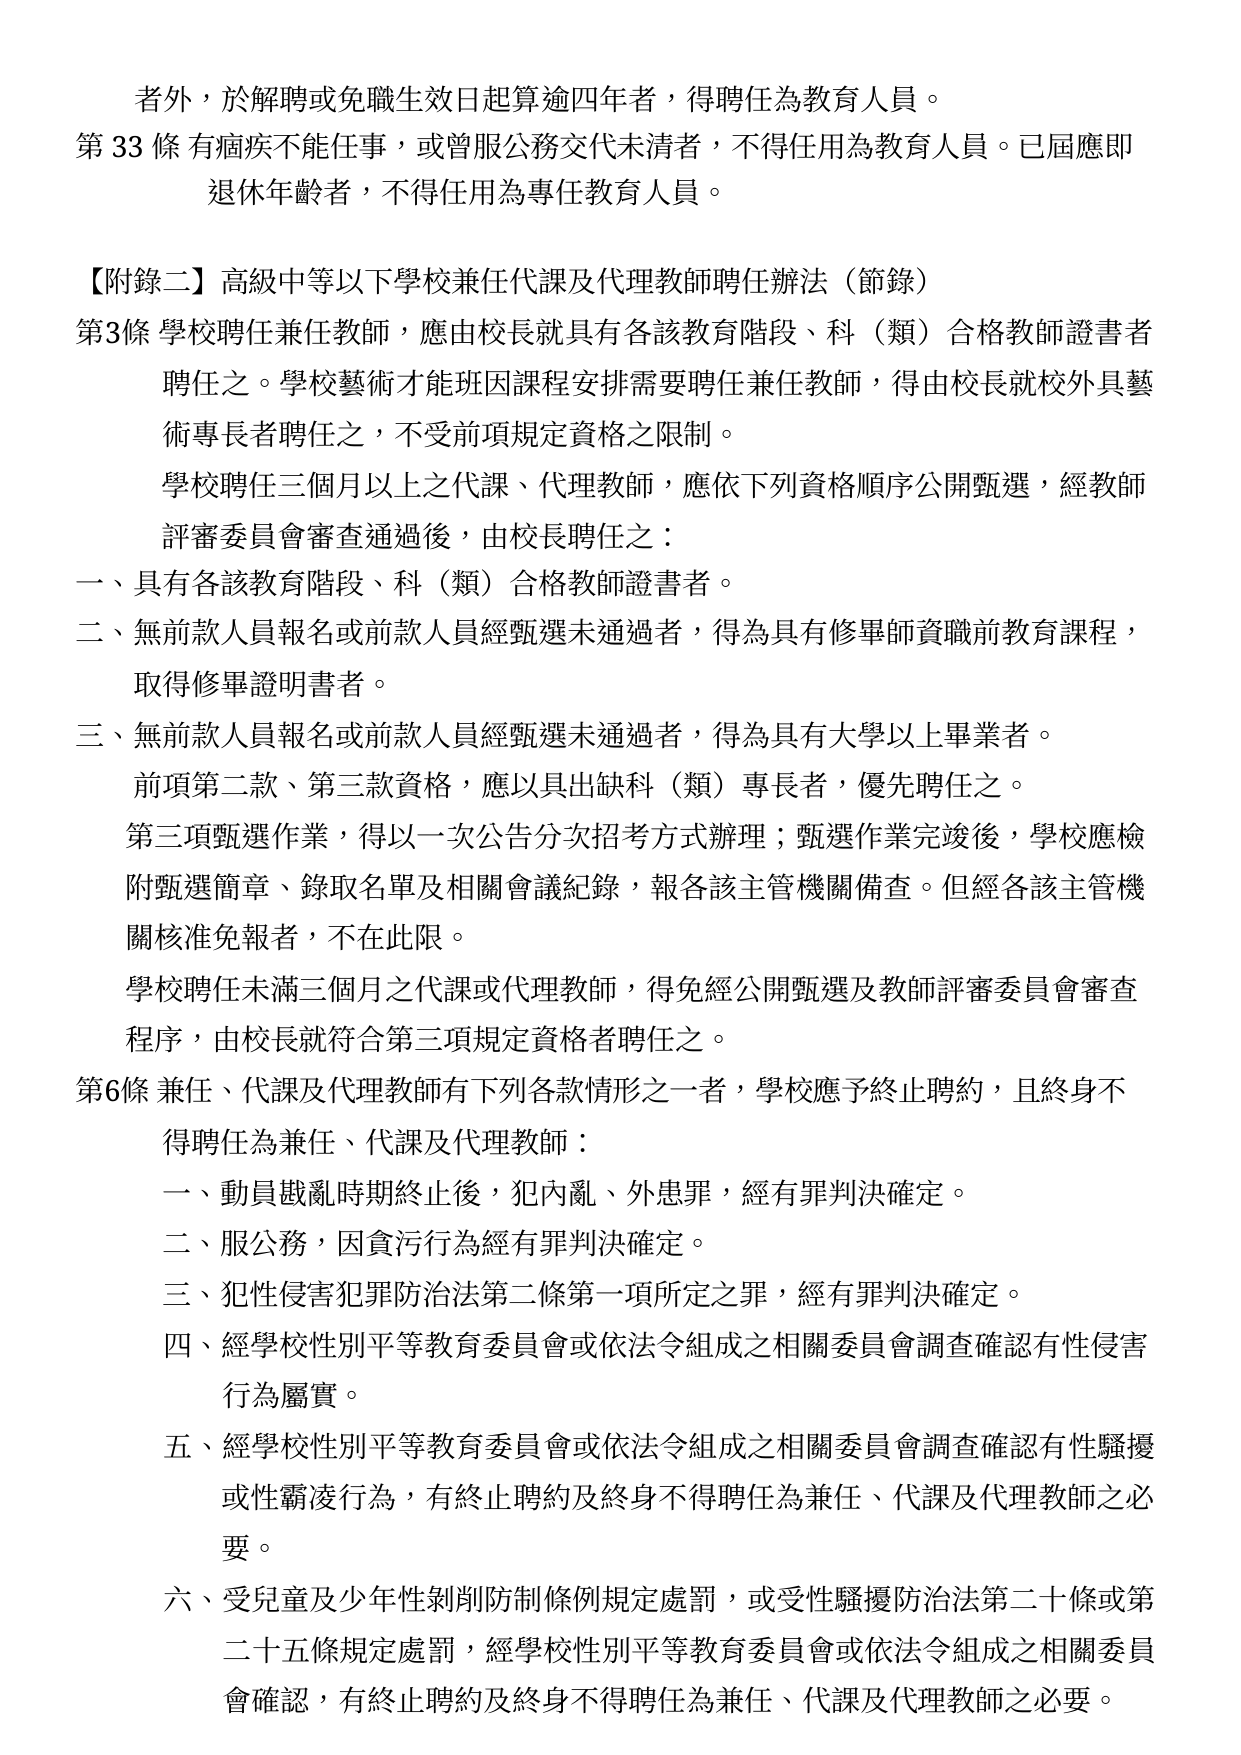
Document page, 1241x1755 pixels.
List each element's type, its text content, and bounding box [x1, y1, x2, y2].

text 四、經學校性別平等教育委員會或依法令組成之相關委員會調查確認有性侵害行為屬實。 [164, 1322, 1156, 1415]
text 一、動員戡亂時期終止後，犯內亂、外患罪，經有罪判決確定。二、服公務，因貪污行為經有罪判決確定。 [162, 1171, 980, 1263]
text 二、無前款人員報名或前款人員經甄選未通過者，得為具有修畢師資職前教育課程，取得修畢證明書者。 [75, 610, 1154, 703]
text 學校聘任未滿三個月之代課或代理教師，得免經公開甄選及教師評審委員會審查程序，由校長就符合第三項規定資格者聘任之。 [125, 967, 1146, 1059]
text 六、受兒童及少年性剝削防制條例規定處罰，或受性騷擾防治法第二十條或第二十五條規定處罰，經學校性別平等教育委員會或依法令組成之相關委員會確認，有終止聘約及終身不得聘任為兼任、代課及代理教師之必要。 [164, 1577, 1157, 1720]
text 學校聘任三個月以上之代課、代理教師，應依下列資格順序公開甄選，經教師評審委員會審查通過後，由校長聘任之： [161, 463, 1153, 556]
text 者外，於解聘或免職生效日起算逾四年者，得聘任為教育人員。 [134, 77, 1226, 119]
text 第3條 學校聘任兼任教師，應由校長就具有各該教育階段、科（類）合格教師證書者聘任之。學校藝術才能班因課程安排需要聘任兼任教師，得由校長就校外具藝術專長者聘任之，不受前項規定資格之限制。 [75, 309, 1154, 454]
text 【附錄二】高級中等以下學校兼任代課及代理教師聘任辦法（節錄） [75, 259, 1226, 301]
text 第三項甄選作業，得以一次公告分次招考方式辦理；甄選作業完竣後，學校應檢附甄選簡章、錄取名單及相關會議紀錄，報各該主管機關備查。但經各該主管機關核准免報者，不在此限。 [125, 814, 1146, 957]
text 第 33 條 有痼疾不能任事，或曾服公務交代未清者，不得任用為教育人員。已屆應即退休年齡者，不得任用為專任教育人員。 [75, 123, 1140, 212]
text 三、無前款人員報名或前款人員經甄選未通過者，得為具有大學以上畢業者。前項第二款、第三款資格，應以具出缺科（類）專長者，優先聘任之。 [75, 712, 1067, 805]
text 三、犯性侵害犯罪防治法第二條第一項所定之罪，經有罪判決確定。 [162, 1272, 1226, 1314]
text 第6條 兼任、代課及代理教師有下列各款情形之一者，學校應予終止聘約，且終身不得聘任為兼任、代課及代理教師： [75, 1068, 1154, 1161]
text 一、具有各該教育階段、科（類）合格教師證書者。 [75, 565, 1226, 602]
text 五、經學校性別平等教育委員會或依法令組成之相關委員會調查確認有性騷擾或性霸凌行為，有終止聘約及終身不得聘任為兼任、代課及代理教師之必要。 [164, 1424, 1156, 1567]
